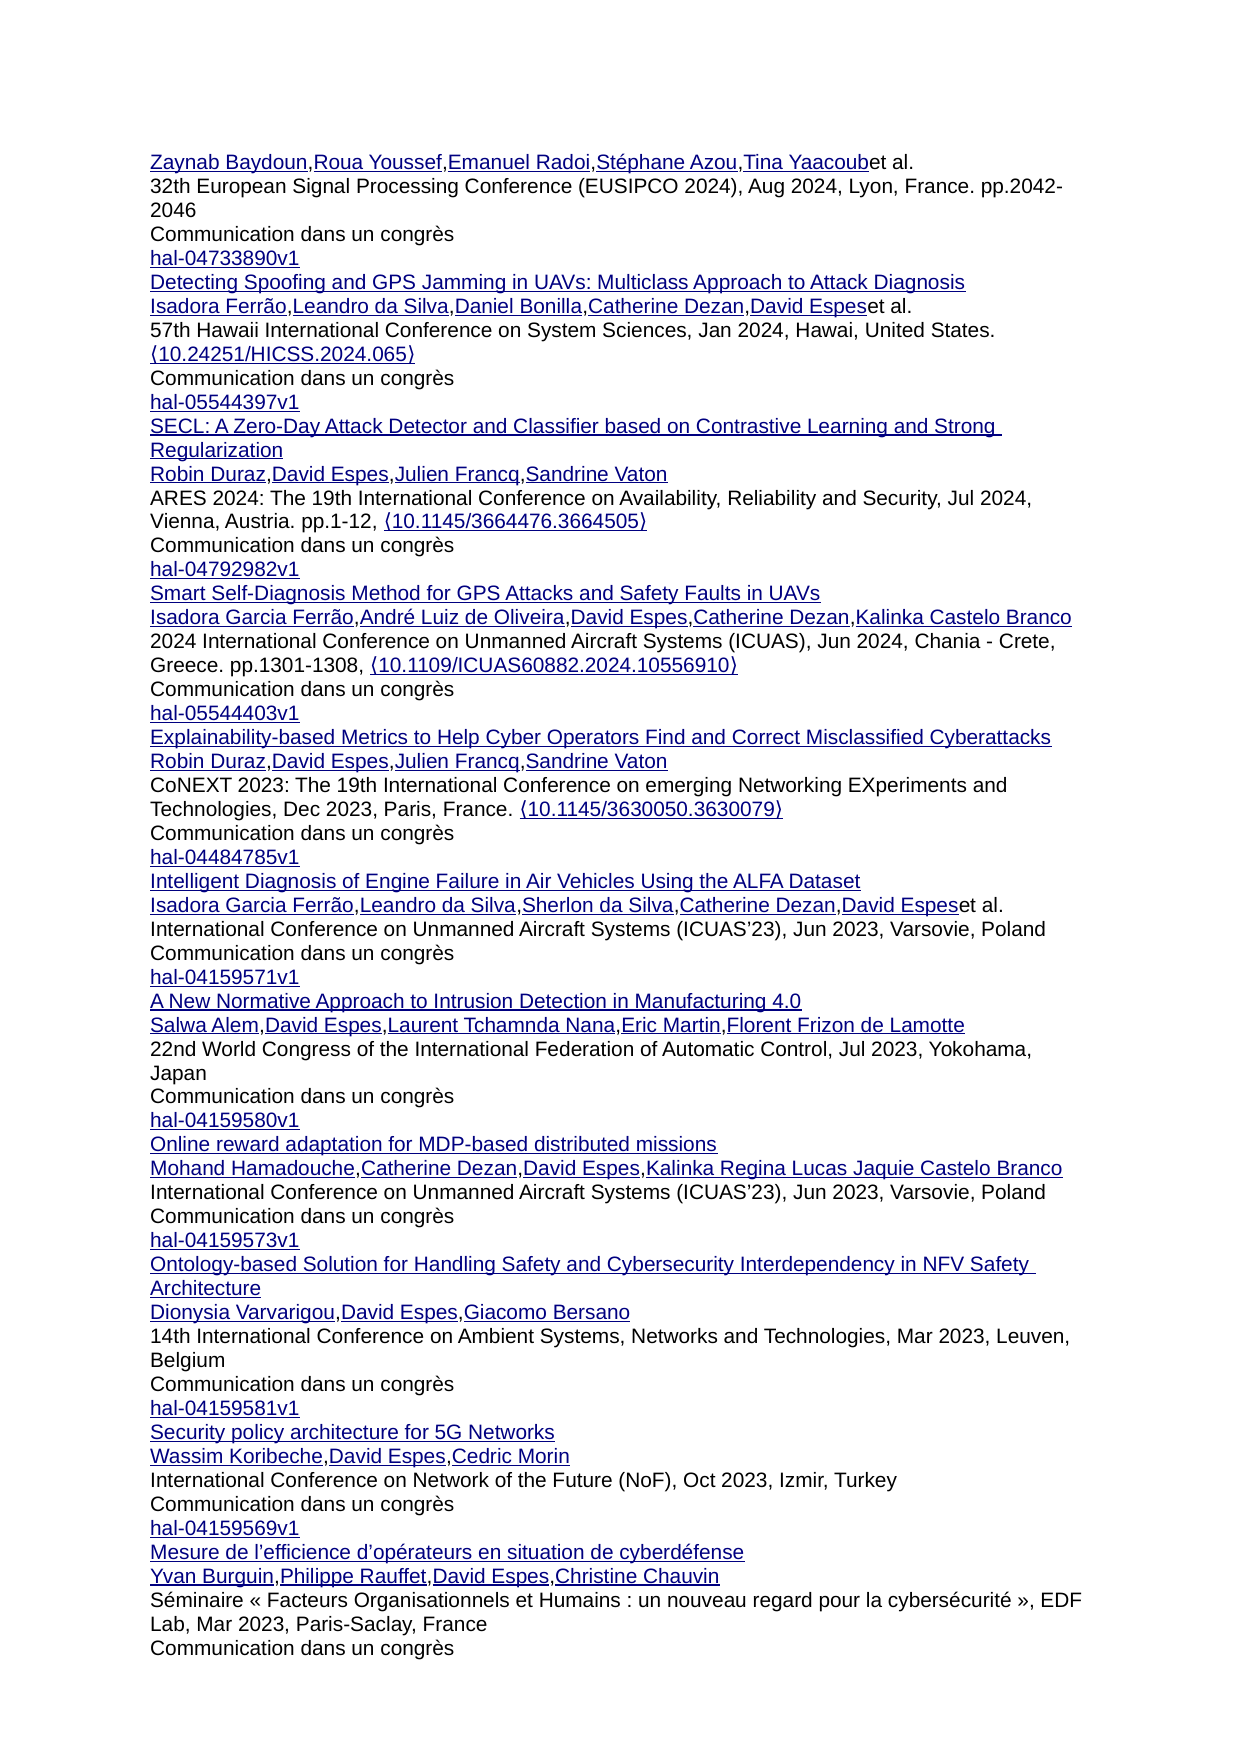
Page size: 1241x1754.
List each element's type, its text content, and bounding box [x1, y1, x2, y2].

table_cell Intelligent Diagnosis of Engine Failure in Air Vehicles Using the ALFA Dataset Isadora Garcia Ferrão,Leandro da Silva,Sherlon da Silva,Catherine Dezan,David Espeset al. International Conference on Unmanned Aircraft Systems (ICUAS’23), Jun 2023, Varsovie, Poland Communication dans un congrès hal-04159571v1 [150, 869, 1090, 988]
table_cell Explainability-based Metrics to Help Cyber Operators Find and Correct Misclassified Cyberattacks Robin Duraz,David Espes,Julien Francq,Sandrine Vaton CoNEXT 2023: The 19th International Conference on emerging Networking EXperiments and Technologies, Dec 2023, Paris, France. ⟨10.1145/3630050.3630079⟩ Communication dans un congrès hal-04484785v1 [150, 725, 1090, 869]
table_cell Zaynab Baydoun,Roua Youssef,Emanuel Radoi,Stéphane Azou,Tina Yaacoubet al. 32th European Signal Processing Conference (EUSIPCO 2024), Aug 2024, Lyon, France. pp.2042-2046 Communication dans un congrès hal-04733890v1 [150, 150, 1090, 270]
table_cell A New Normative Approach to Intrusion Detection in Manufacturing 4.0 Salwa Alem,David Espes,Laurent Tchamnda Nana,Eric Martin,Florent Frizon de Lamotte 22nd World Congress of the International Federation of Automatic Control, Jul 2023, Yokohama, Japan Communication dans un congrès hal-04159580v1 [150, 989, 1090, 1132]
table_cell Online reward adaptation for MDP-based distributed missions Mohand Hamadouche,Catherine Dezan,David Espes,Kalinka Regina Lucas Jaquie Castelo Branco International Conference on Unmanned Aircraft Systems (ICUAS’23), Jun 2023, Varsovie, Poland Communication dans un congrès hal-04159573v1 [150, 1132, 1090, 1252]
table_cell Smart Self-Diagnosis Method for GPS Attacks and Safety Faults in UAVs Isadora Garcia Ferrão,André Luiz de Oliveira,David Espes,Catherine Dezan,Kalinka Castelo Branco 2024 International Conference on Unmanned Aircraft Systems (ICUAS), Jun 2024, Chania - Crete, Greece. pp.1301-1308, ⟨10.1109/ICUAS60882.2024.10556910⟩ Communication dans un congrès hal-05544403v1 [150, 581, 1090, 725]
table_cell Security policy architecture for 5G Networks Wassim Koribeche,David Espes,Cedric Morin International Conference on Network of the Future (NoF), Oct 2023, Izmir, Turkey Communication dans un congrès hal-04159569v1 [150, 1420, 1090, 1539]
table_cell Detecting Spoofing and GPS Jamming in UAVs: Multiclass Approach to Attack Diagnosis Isadora Ferrão,Leandro da Silva,Daniel Bonilla,Catherine Dezan,David Espeset al. 57th Hawaii International Conference on System Sciences, Jan 2024, Hawai, United States. ⟨10.24251/HICSS.2024.065⟩ Communication dans un congrès hal-05544397v1 [150, 270, 1090, 413]
table_cell Mesure de l’efficience d’opérateurs en situation de cyberdéfense Yvan Burguin,Philippe Rauffet,David Espes,Christine Chauvin Séminaire « Facteurs Organisationnels et Humains : un nouveau regard pour la cybersécurité », EDF Lab, Mar 2023, Paris-Saclay, France Communication dans un congrès [150, 1540, 1090, 1659]
table_cell Ontology-based Solution for Handling Safety and Cybersecurity Interdependency in NFV Safety Architecture Dionysia Varvarigou,David Espes,Giacomo Bersano 14th International Conference on Ambient Systems, Networks and Technologies, Mar 2023, Leuven, Belgium Communication dans un congrès hal-04159581v1 [150, 1252, 1090, 1420]
table_cell SECL: A Zero-Day Attack Detector and Classifier based on Contrastive Learning and Strong Regularization Robin Duraz,David Espes,Julien Francq,Sandrine Vaton ARES 2024: The 19th International Conference on Availability, Reliability and Security, Jul 2024, Vienna, Austria. pp.1-12, ⟨10.1145/3664476.3664505⟩ Communication dans un congrès hal-04792982v1 [150, 414, 1090, 581]
